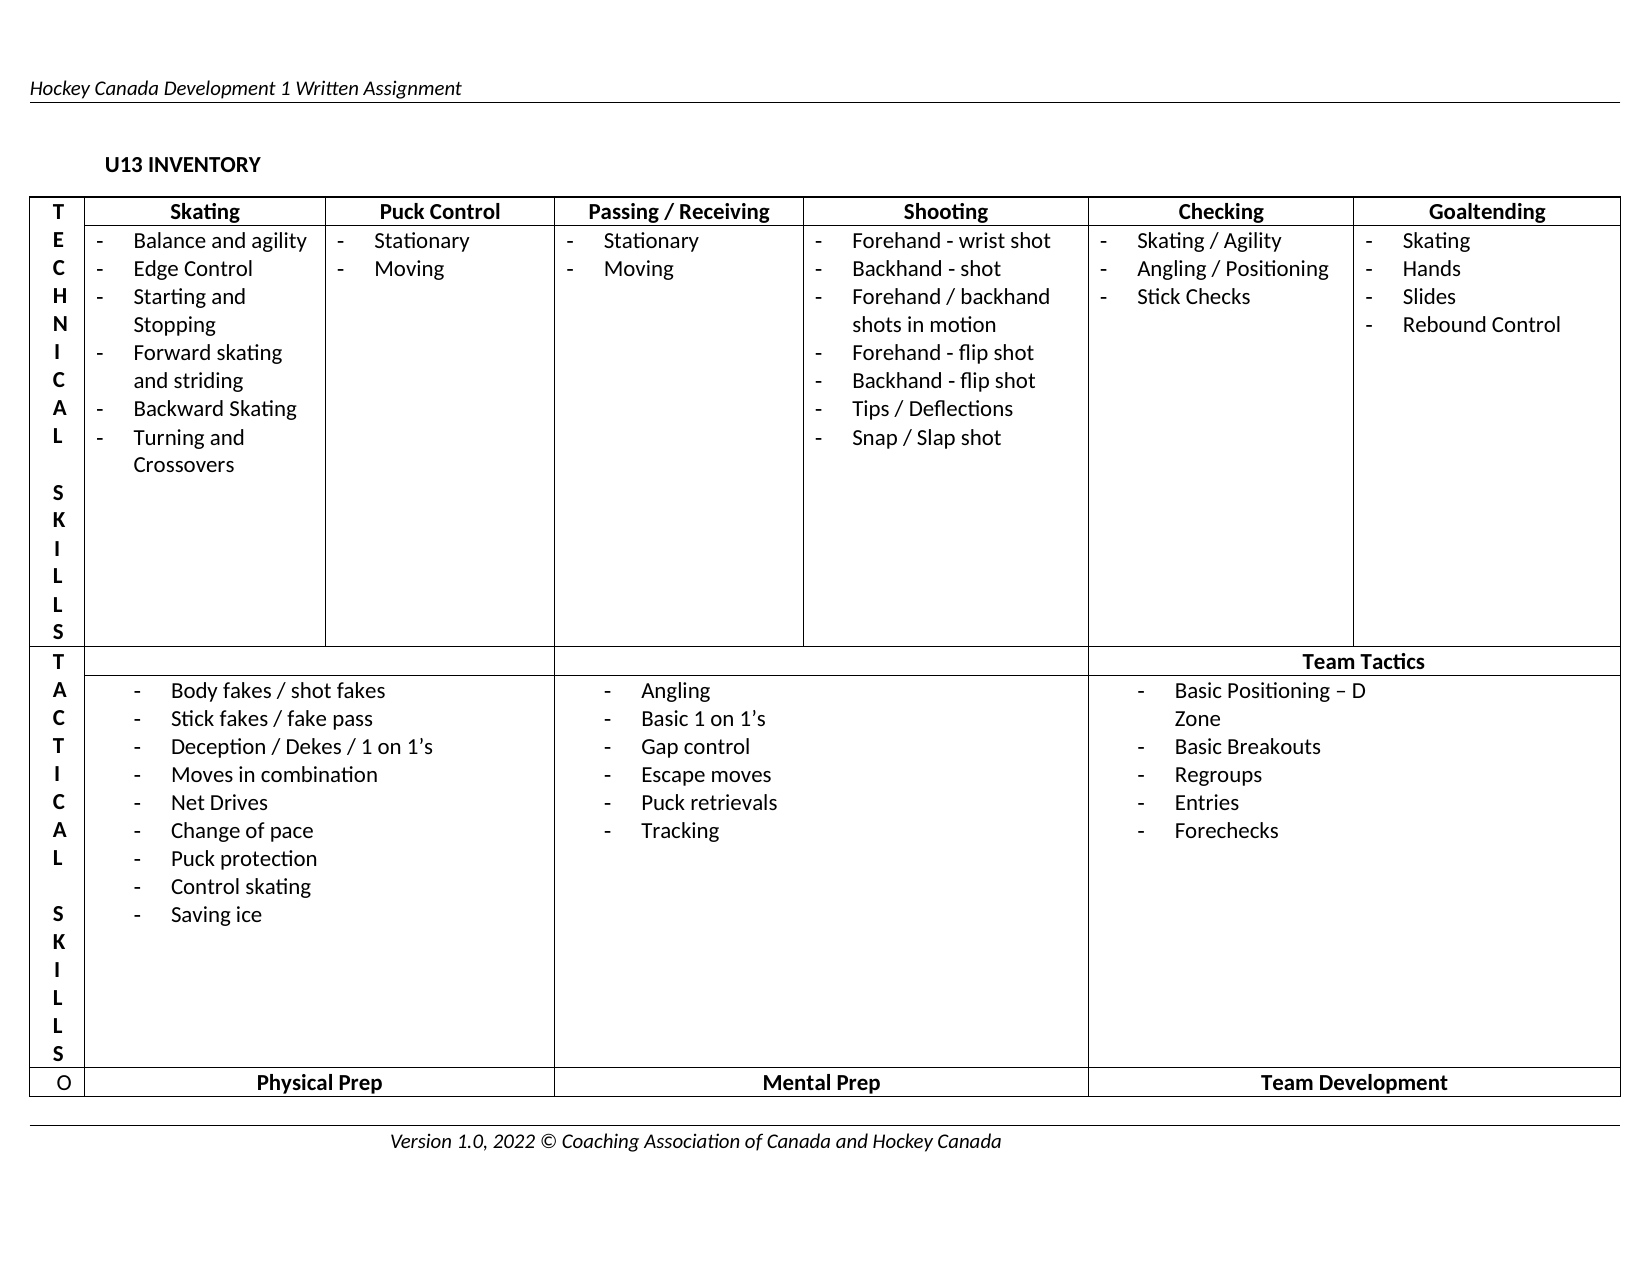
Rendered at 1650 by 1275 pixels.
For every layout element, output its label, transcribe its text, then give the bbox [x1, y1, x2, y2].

table_cell Physical Prep [85, 1068, 554, 1096]
table_header Skating [85, 198, 325, 225]
table_header Shooting [804, 198, 1088, 225]
table_cell Skating Hands Slides Rebound Control [1354, 226, 1620, 646]
table_cell Skating / Agility Angling / Positioning Stick Checks [1089, 226, 1353, 646]
table_cell TACTICAL SKILLS [30, 647, 84, 1067]
table_header Puck Control [326, 198, 554, 225]
table_cell O [30, 1068, 84, 1096]
table_cell Body fakes / shot fakes Stick fakes / fake pass Deception / Dekes / 1 on 1’s Moves in combination Net Drives Change of pace Puck protection Control skating Saving ice [85, 676, 554, 1067]
table_cell Angling Basic 1 on 1’s Gap control Escape moves Puck retrievals Tracking [555, 676, 1088, 1067]
table_cell Balance and agility Edge Control Starting and Stopping Forward skating and striding Backward Skating Turning and Crossovers [85, 226, 325, 646]
table_cell Individual Offensive Tactics [85, 647, 554, 675]
table_cell Forehand ‐ wrist shot Backhand ‐ shot Forehand / backhand shots in motion Forehand ‐ flip shot Backhand ‐ flip shot Tips / Deflections Snap / Slap shot [804, 226, 1088, 646]
table_header TECHNICAL SKILLS [30, 198, 84, 646]
table_header Checking [1089, 198, 1353, 225]
table_cell Team Tactics [1089, 647, 1620, 675]
table_cell Stationary Moving [326, 226, 554, 646]
table_cell Basic Positioning – D Zone Basic Breakouts Regroups Entries Forechecks [1089, 676, 1620, 1067]
table_header Goaltending [1354, 198, 1620, 225]
table_cell Stationary Moving [555, 226, 803, 646]
text U13 INVENTORY [29, 150, 1620, 178]
table_cell Mental Prep [555, 1068, 1088, 1096]
table_cell Team Development [1089, 1068, 1620, 1096]
table_header Passing / Receiving [555, 198, 803, 225]
table_cell Individual Defensive Tactics [555, 647, 1088, 675]
